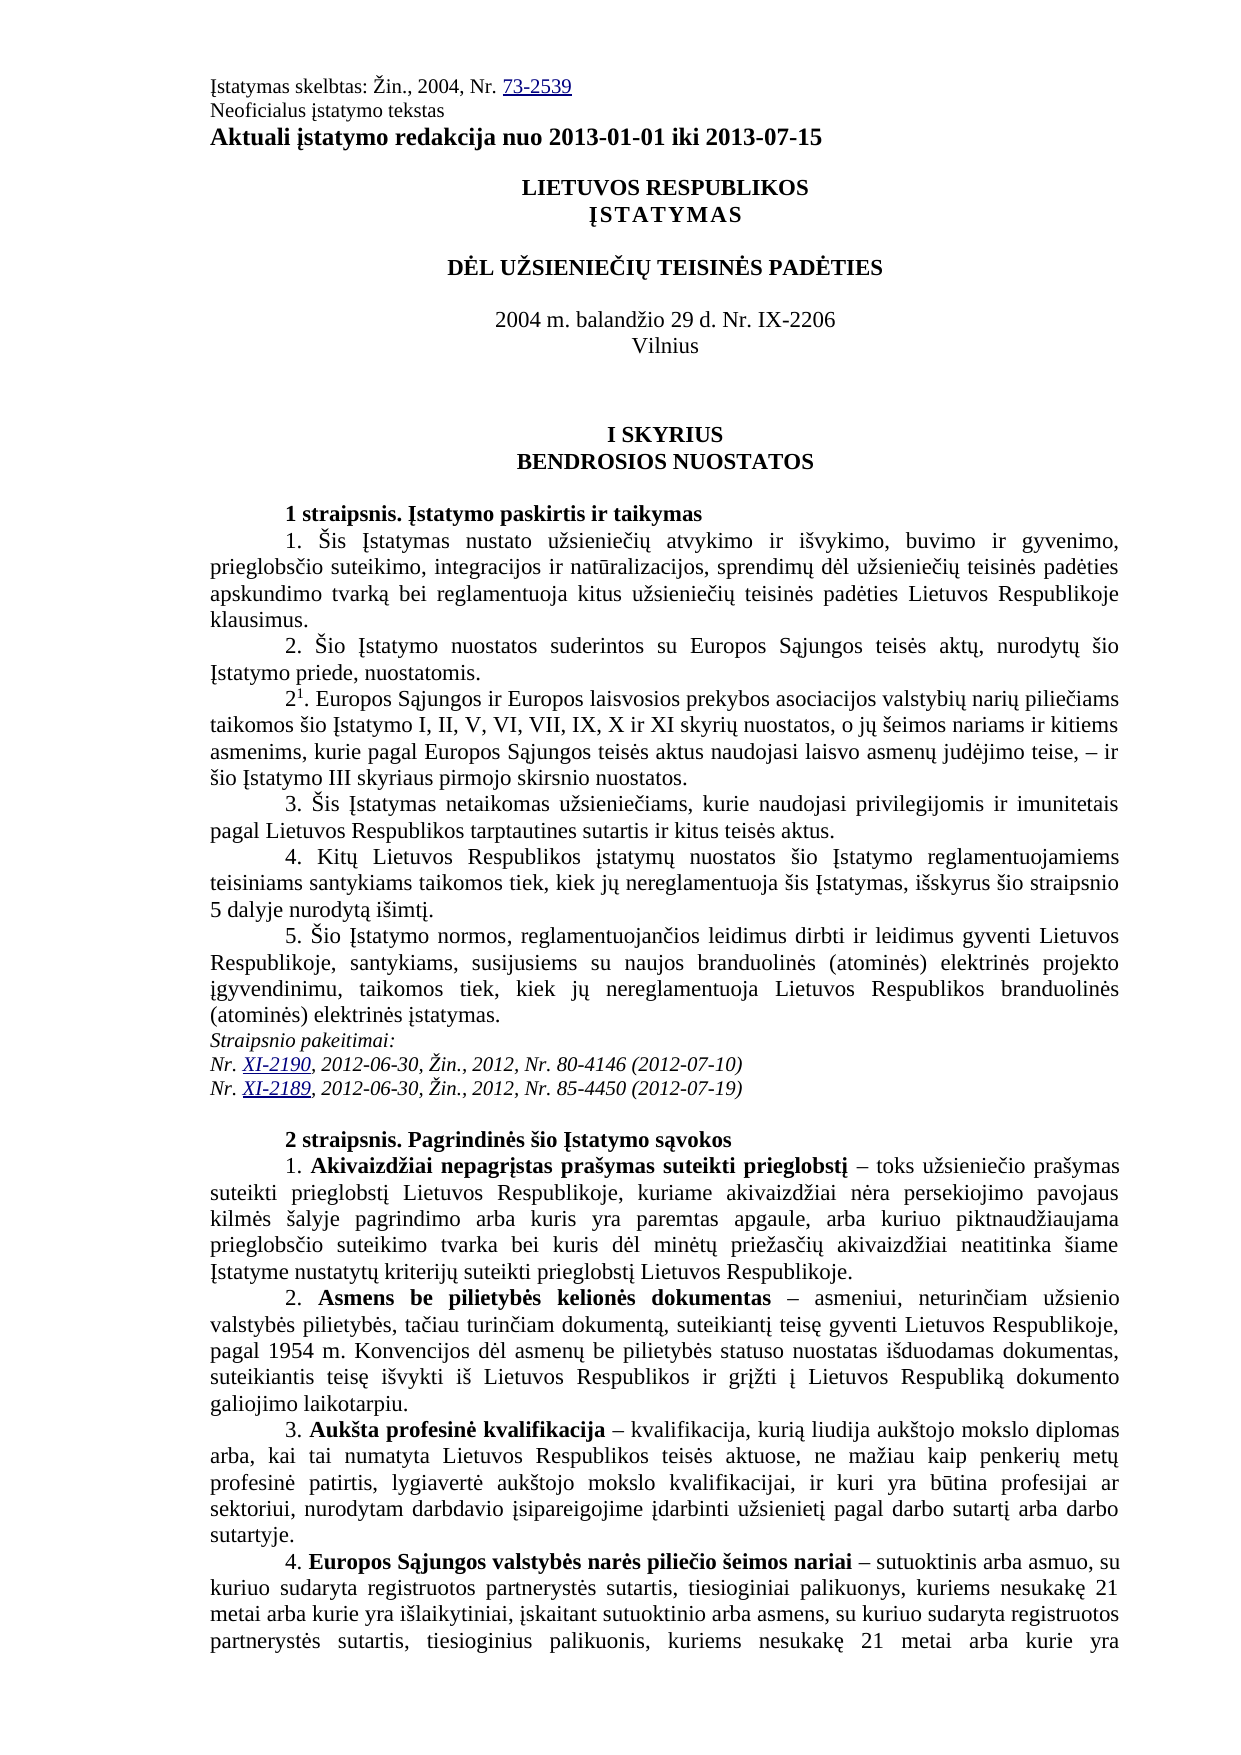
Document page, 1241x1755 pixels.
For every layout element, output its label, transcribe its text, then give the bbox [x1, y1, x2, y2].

text 2. Šio Įstatymo nuostatos suderintos su Europos Sąjungos teisės aktų, nurodytų šio Įstatymo priede, nuostatomis. [210, 632, 1120, 685]
text Nr. XI-2189, 2012-06-30, Žin., 2012, Nr. 85-4450 (2012-07-19) [210, 1076, 1120, 1100]
text 4. Kitų Lietuvos Respublikos įstatymų nuostatos šio Įstatymo reglamentuojamiems teisiniams santykiams taikomos tiek, kiek jų nereglamentuoja šis Įstatymas, išskyrus šio straipsnio 5 dalyje nurodytą išimtį. [210, 843, 1120, 922]
text 2. Asmens be pilietybės kelionės dokumentas – asmeniui, neturinčiam užsienio valstybės pilietybės, tačiau turinčiam dokumentą, suteikiantį teisę gyventi Lietuvos Respublikoje, pagal 1954 m. Konvencijos dėl asmenų be pilietybės statuso nuostatas išduodamas dokumentas, suteikiantis teisę išvykti iš Lietuvos Respublikos ir grįžti į Lietuvos Respubliką dokumento galiojimo laikotarpiu. [210, 1284, 1120, 1416]
text 1. Šis Įstatymas nustato užsieniečių atvykimo ir išvykimo, buvimo ir gyvenimo, prieglobsčio suteikimo, integracijos ir natūralizacijos, sprendimų dėl užsieniečių teisinės padėties apskundimo tvarką bei reglamentuoja kitus užsieniečių teisinės padėties Lietuvos Respublikoje klausimus. [210, 527, 1120, 632]
text LIETUVOS RESPUBLIKOS [210, 174, 1120, 201]
text 3. Aukšta profesinė kvalifikacija – kvalifikacija, kurią liudija aukštojo mokslo diplomas arba, kai tai numatyta Lietuvos Respublikos teisės aktuose, ne mažiau kaip penkerių metų profesinė patirtis, lygiavertė aukštojo mokslo kvalifikacijai, ir kuri yra būtina profesijai ar sektoriui, nurodytam darbdavio įsipareigojime įdarbinti užsienietį pagal darbo sutartį arba darbo sutartyje. [210, 1416, 1120, 1548]
text Straipsnio pakeitimai: [210, 1028, 1120, 1052]
text Nr. XI-2190, 2012-06-30, Žin., 2012, Nr. 80-4146 (2012-07-10) [210, 1052, 1120, 1076]
text 4. Europos Sąjungos valstybės narės piliečio šeimos nariai – sutuoktinis arba asmuo, su kuriuo sudaryta registruotos partnerystės sutartis, tiesioginiai palikuonys, kuriems nesukakę 21 metai arba kurie yra išlaikytiniai, įskaitant sutuoktinio arba asmens, su kuriuo sudaryta registruotos partnerystės sutartis, tiesioginius palikuonis, kuriems nesukakę 21 metai arba kurie yra [210, 1548, 1120, 1653]
text 5. Šio Įstatymo normos, reglamentuojančios leidimus dirbti ir leidimus gyventi Lietuvos Respublikoje, santykiams, susijusiems su naujos branduolinės (atominės) elektrinės projekto įgyvendinimu, taikomos tiek, kiek jų nereglamentuoja Lietuvos Respublikos branduolinės (atominės) elektrinės įstatymas. [210, 922, 1120, 1028]
text 3. Šis Įstatymas netaikomas užsieniečiams, kurie naudojasi privilegijomis ir imunitetais pagal Lietuvos Respublikos tarptautines sutartis ir kitus teisės aktus. [210, 790, 1120, 843]
text DĖL UŽSIENIEČIŲ TEISINĖS PADĖTIES [210, 253, 1120, 280]
text ĮSTATYMAS [210, 201, 1120, 227]
text 21. Europos Sąjungos ir Europos laisvosios prekybos asociacijos valstybių narių piliečiams taikomos šio Įstatymo I, II, V, VI, VII, IX, X ir XI skyrių nuostatos, o jų šeimos nariams ir kitiems asmenims, kurie pagal Europos Sąjungos teisės aktus naudojasi laisvo asmenų judėjimo teise, – ir šio Įstatymo III skyriaus pirmojo skirsnio nuostatos. [210, 685, 1120, 790]
text 2004 m. balandžio 29 d. Nr. IX-2206 Vilnius [210, 306, 1120, 359]
text Įstatymas skelbtas: Žin., 2004, Nr. 73-2539 [210, 73, 1120, 98]
subtitle BENDROSIOS NUOSTATOS [210, 448, 1120, 474]
text Aktuali įstatymo redakcija nuo 2013-01-01 iki 2013-07-15 [210, 122, 1120, 150]
subtitle I SKYRIUS [210, 421, 1120, 448]
text 1 straipsnis. Įstatymo paskirtis ir taikymas [210, 501, 1120, 527]
text 1. Akivaizdžiai nepagrįstas prašymas suteikti prieglobstį – toks užsieniečio prašymas suteikti prieglobstį Lietuvos Respublikoje, kuriame akivaizdžiai nėra persekiojimo pavojaus kilmės šalyje pagrindimo arba kuris yra paremtas apgaule, arba kuriuo piktnaudžiaujama prieglobsčio suteikimo tvarka bei kuris dėl minėtų priežasčių akivaizdžiai neatitinka šiame Įstatyme nustatytų kriterijų suteikti prieglobstį Lietuvos Respublikoje. [210, 1152, 1120, 1284]
text 2 straipsnis. Pagrindinės šio Įstatymo sąvokos [210, 1126, 1120, 1152]
text Neoficialus įstatymo tekstas [210, 98, 1120, 122]
